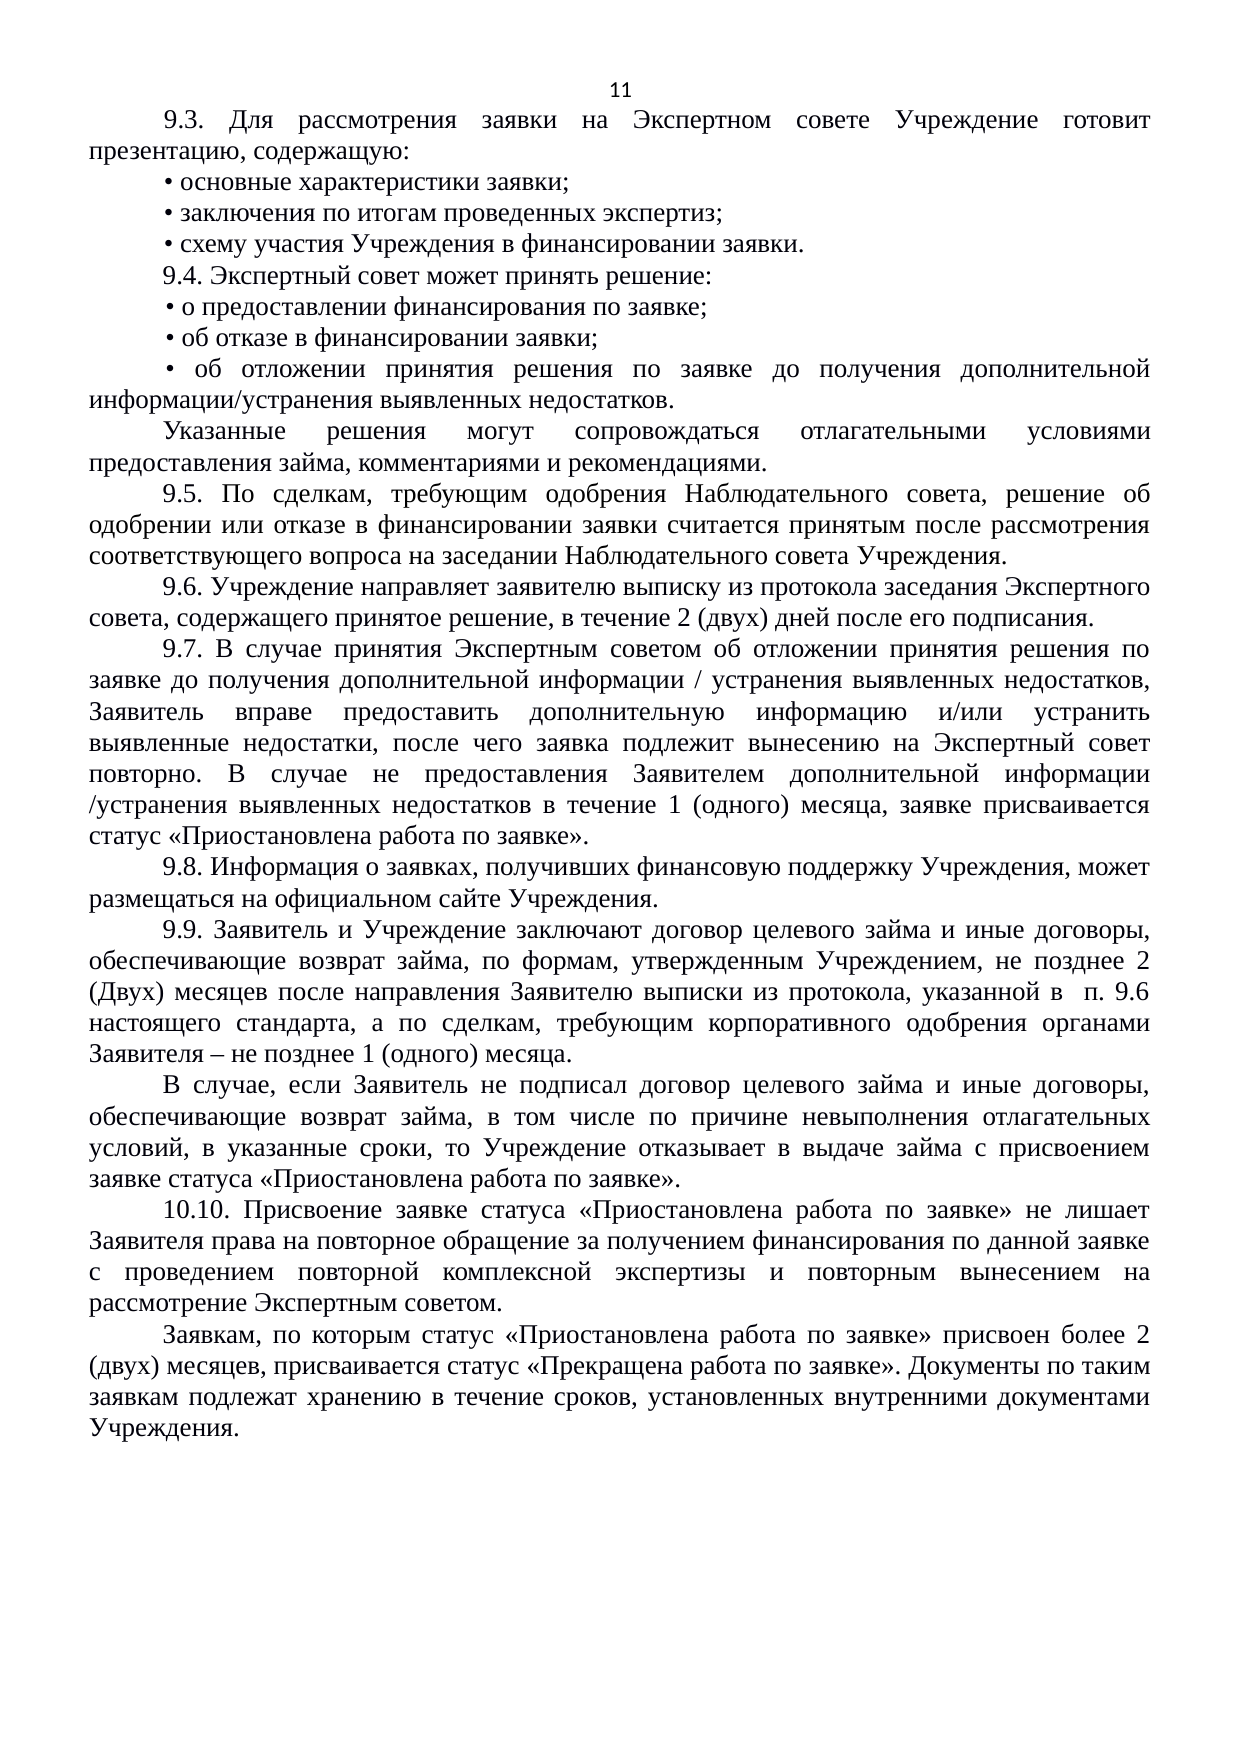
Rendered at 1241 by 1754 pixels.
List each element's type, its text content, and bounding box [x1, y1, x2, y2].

text • заключения по итогам проведенных экспертиз; [89, 196, 1152, 228]
text 9.8. Информация о заявках, получивших финансовую поддержку Учреждения, может размещаться на официальном сайте Учреждения. [89, 851, 1152, 913]
text 9.9. Заявитель и Учреждение заключают договор целевого займа и иные договоры, обеспечивающие возврат займа, по формам, утвержденным Учреждением, не позднее 2 (Двух) месяцев после направления Заявителю выписки из протокола, указанной в п. 9.6 настоящего стандарта, а по сделкам, требующим корпоративного одобрения органами Заявителя – не позднее 1 (одного) месяца. [89, 913, 1152, 1068]
text Заявкам, по которым статус «Приостановлена работа по заявке» присвоен более 2 (двух) месяцев, присваивается статус «Прекращена работа по заявке». Документы по таким заявкам подлежат хранению в течение сроков, установленных внутренними документами Учреждения. [89, 1318, 1152, 1442]
text • схему участия Учреждения в финансировании заявки. [89, 228, 1152, 259]
text • об отказе в финансировании заявки; [89, 321, 1152, 352]
text 9.4. Экспертный совет может принять решение: [89, 259, 1152, 290]
text • о предоставлении финансирования по заявке; [89, 290, 1152, 321]
text 9.3. Для рассмотрения заявки на Экспертном совете Учреждение готовит презентацию, содержащую: [89, 103, 1152, 165]
text Указанные решения могут сопровождаться отлагательными условиями предоставления займа, комментариями и рекомендациями. [89, 414, 1152, 477]
text 10.10. Присвоение заявке статуса «Приостановлена работа по заявке» не лишает Заявителя права на повторное обращение за получением финансирования по данной заявке с проведением повторной комплексной экспертизы и повторным вынесением на рассмотрение Экспертным советом. [89, 1193, 1152, 1318]
text 9.6. Учреждение направляет заявителю выписку из протокола заседания Экспертного совета, содержащего принятое решение, в течение 2 (двух) дней после его подписания. [89, 570, 1152, 632]
text • основные характеристики заявки; [89, 165, 1152, 196]
text • об отложении принятия решения по заявке до получения дополнительной информации/устранения выявленных недостатков. [89, 352, 1152, 414]
text В случае, если Заявитель не подписал договор целевого займа и иные договоры, обеспечивающие возврат займа, в том числе по причине невыполнения отлагательных условий, в указанные сроки, то Учреждение отказывает в выдаче займа с присвоением заявке статуса «Приостановлена работа по заявке». [89, 1068, 1152, 1193]
text 9.7. В случае принятия Экспертным советом об отложении принятия решения по заявке до получения дополнительной информации / устранения выявленных недостатков, Заявитель вправе предоставить дополнительную информацию и/или устранить выявленные недостатки, после чего заявка подлежит вынесению на Экспертный совет повторно. В случае не предоставления Заявителем дополнительной информации /устранения выявленных недостатков в течение 1 (одного) месяца, заявке присваивается статус «Приостановлена работа по заявке». [89, 632, 1152, 851]
text 9.5. По сделкам, требующим одобрения Наблюдательного совета, решение об одобрении или отказе в финансировании заявки считается принятым после рассмотрения соответствующего вопроса на заседании Наблюдательного совета Учреждения. [89, 477, 1152, 570]
